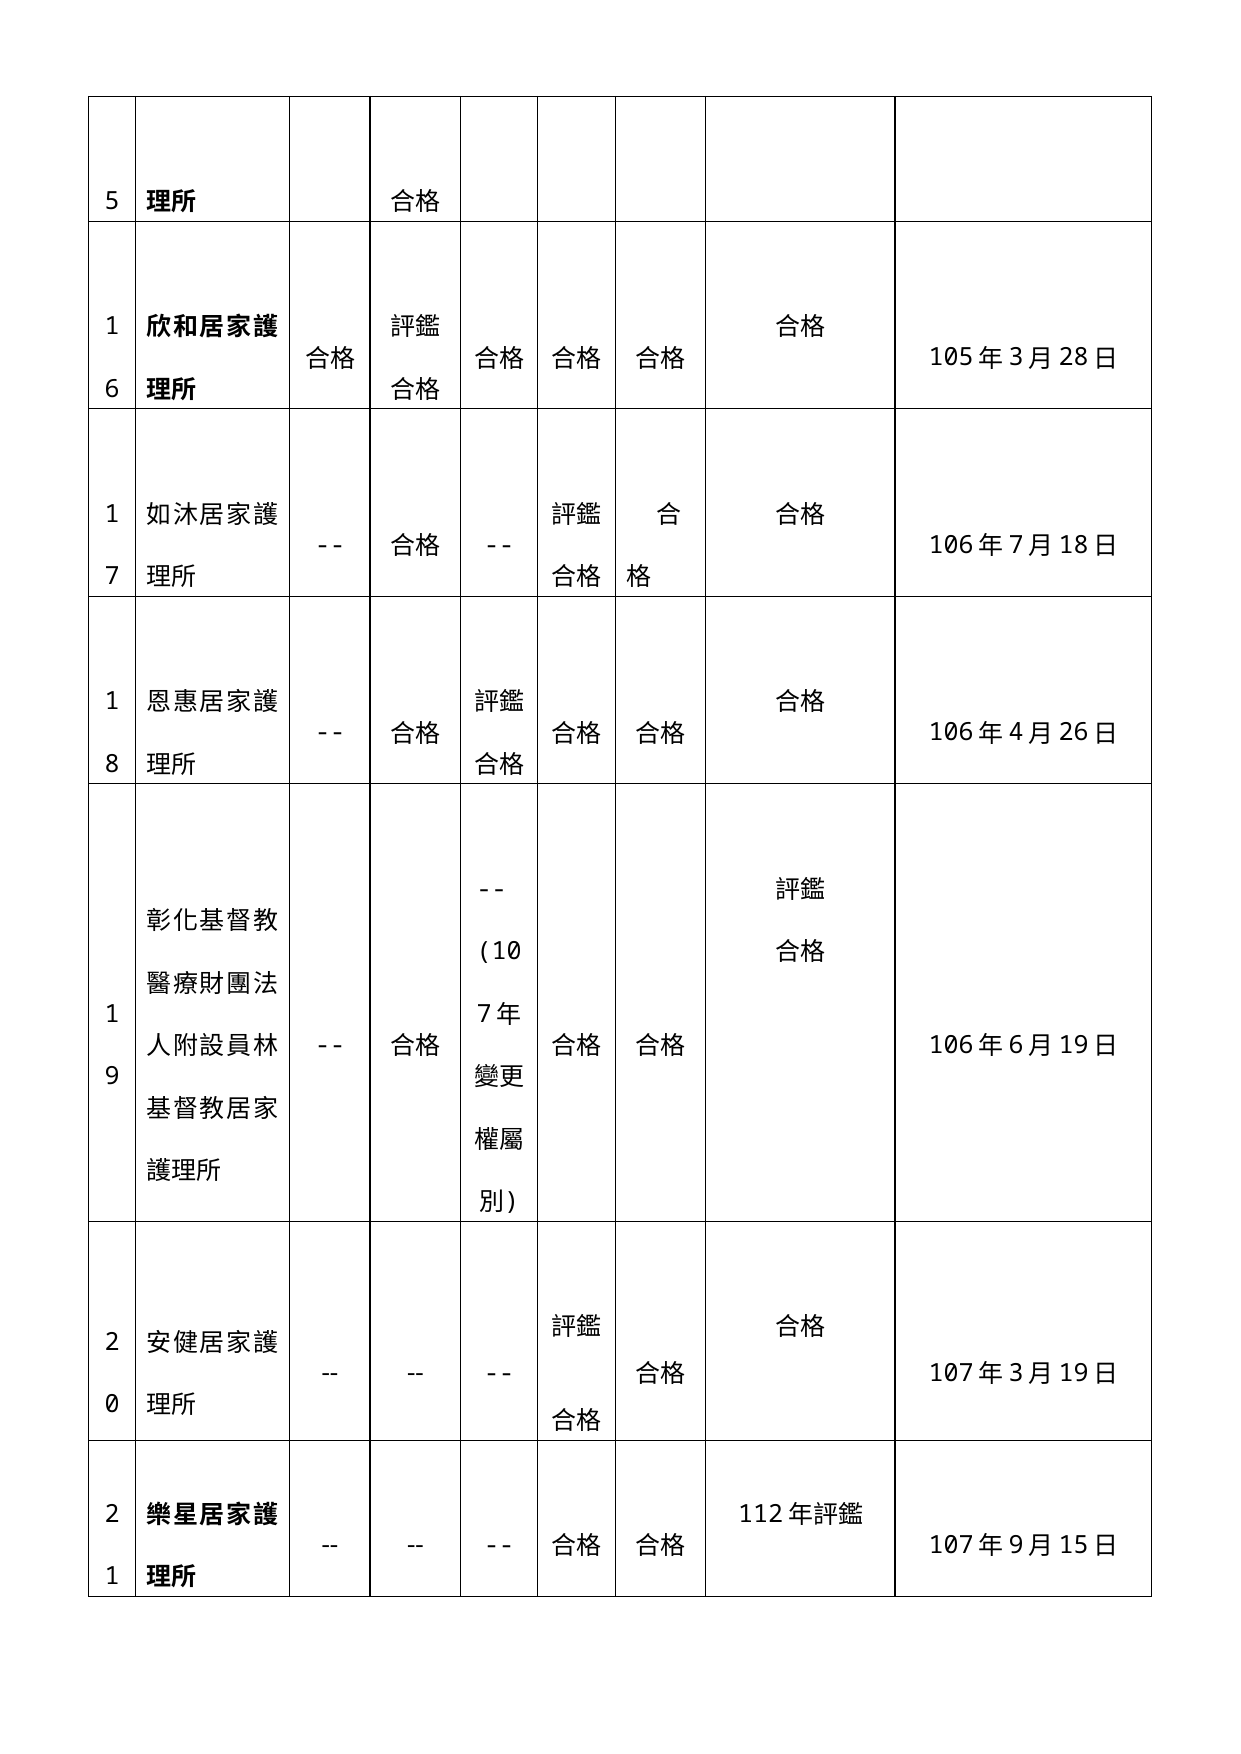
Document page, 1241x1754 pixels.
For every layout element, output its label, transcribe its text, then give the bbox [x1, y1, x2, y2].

table_cell -- [461, 1441, 537, 1596]
table_cell 合格 [616, 1441, 705, 1596]
table_cell 合格 [706, 409, 894, 596]
table_cell 合格 [461, 222, 537, 408]
table_cell 如沐居家護理所 [136, 409, 289, 596]
table_cell 106年7月18日 [896, 409, 1151, 596]
table_cell [616, 97, 705, 221]
table_cell 107年9月15日 [896, 1441, 1151, 1596]
table_cell 合格 [616, 784, 705, 1221]
table_cell 欣和居家護理所 [136, 222, 289, 408]
table_cell 合格 [371, 97, 460, 221]
table_cell -- [290, 1222, 369, 1439]
table_cell 合格 [371, 409, 460, 596]
table_cell 合格 [616, 597, 705, 783]
table_cell 合格 [371, 784, 460, 1221]
table_cell 合格 [538, 597, 615, 783]
table_cell 恩惠居家護理所 [136, 597, 289, 783]
table_cell -- [371, 1222, 460, 1439]
table_cell 安健居家護理所 [136, 1222, 289, 1439]
table_cell 106年4月26日 [896, 597, 1151, 783]
table_cell 合格 [538, 1441, 615, 1596]
table_cell 107年3月19日 [896, 1222, 1151, 1439]
table_cell [896, 97, 1151, 221]
table_cell 理所 [136, 97, 289, 221]
table_cell 20 [89, 1222, 135, 1439]
table_cell [290, 97, 369, 221]
table_cell -- [290, 597, 369, 783]
table_cell 105年3月28日 [896, 222, 1151, 408]
table_cell -- [290, 1441, 369, 1596]
table_cell 112年評鑑 [706, 1441, 894, 1596]
table_cell -- [461, 409, 537, 596]
table_cell 合格 [538, 784, 615, 1221]
table_cell -- [371, 1441, 460, 1596]
table_cell 18 [89, 597, 135, 783]
table_cell 評鑑 合格 [538, 409, 615, 596]
table_cell 合格 [371, 597, 460, 783]
table_cell 合格 [538, 222, 615, 408]
table_cell -- [461, 1222, 537, 1439]
table_cell 17 [89, 409, 135, 596]
table_cell 評鑑 合格 [538, 1222, 615, 1439]
table_cell 21 [89, 1441, 135, 1596]
table_cell [461, 97, 537, 221]
table_cell 19 [89, 784, 135, 1221]
table_cell 樂星居家護理所 [136, 1441, 289, 1596]
table_cell 合格 [616, 409, 705, 596]
table_cell 合格 [706, 597, 894, 783]
table_cell -- [290, 409, 369, 596]
table_cell -- [290, 784, 369, 1221]
table_cell -- (107年變更權屬別) [461, 784, 537, 1221]
table_cell 評鑑 合格 [461, 597, 537, 783]
table_cell 合格 [290, 222, 369, 408]
table_cell 5 [89, 97, 135, 221]
table_cell 合格 [706, 1222, 894, 1439]
table_cell 16 [89, 222, 135, 408]
table_cell 評鑑 合格 [371, 222, 460, 408]
table_cell 評鑑 合格 [706, 784, 894, 1221]
table_cell 合格 [616, 1222, 705, 1439]
table_cell [538, 97, 615, 221]
table_cell 合格 [616, 222, 705, 408]
table_cell 彰化基督教醫療財團法人附設員林基督教居家護理所 [136, 784, 289, 1221]
table_cell [706, 97, 894, 221]
table_cell 合格 [706, 222, 894, 408]
table_cell 106年6月19日 [896, 784, 1151, 1221]
